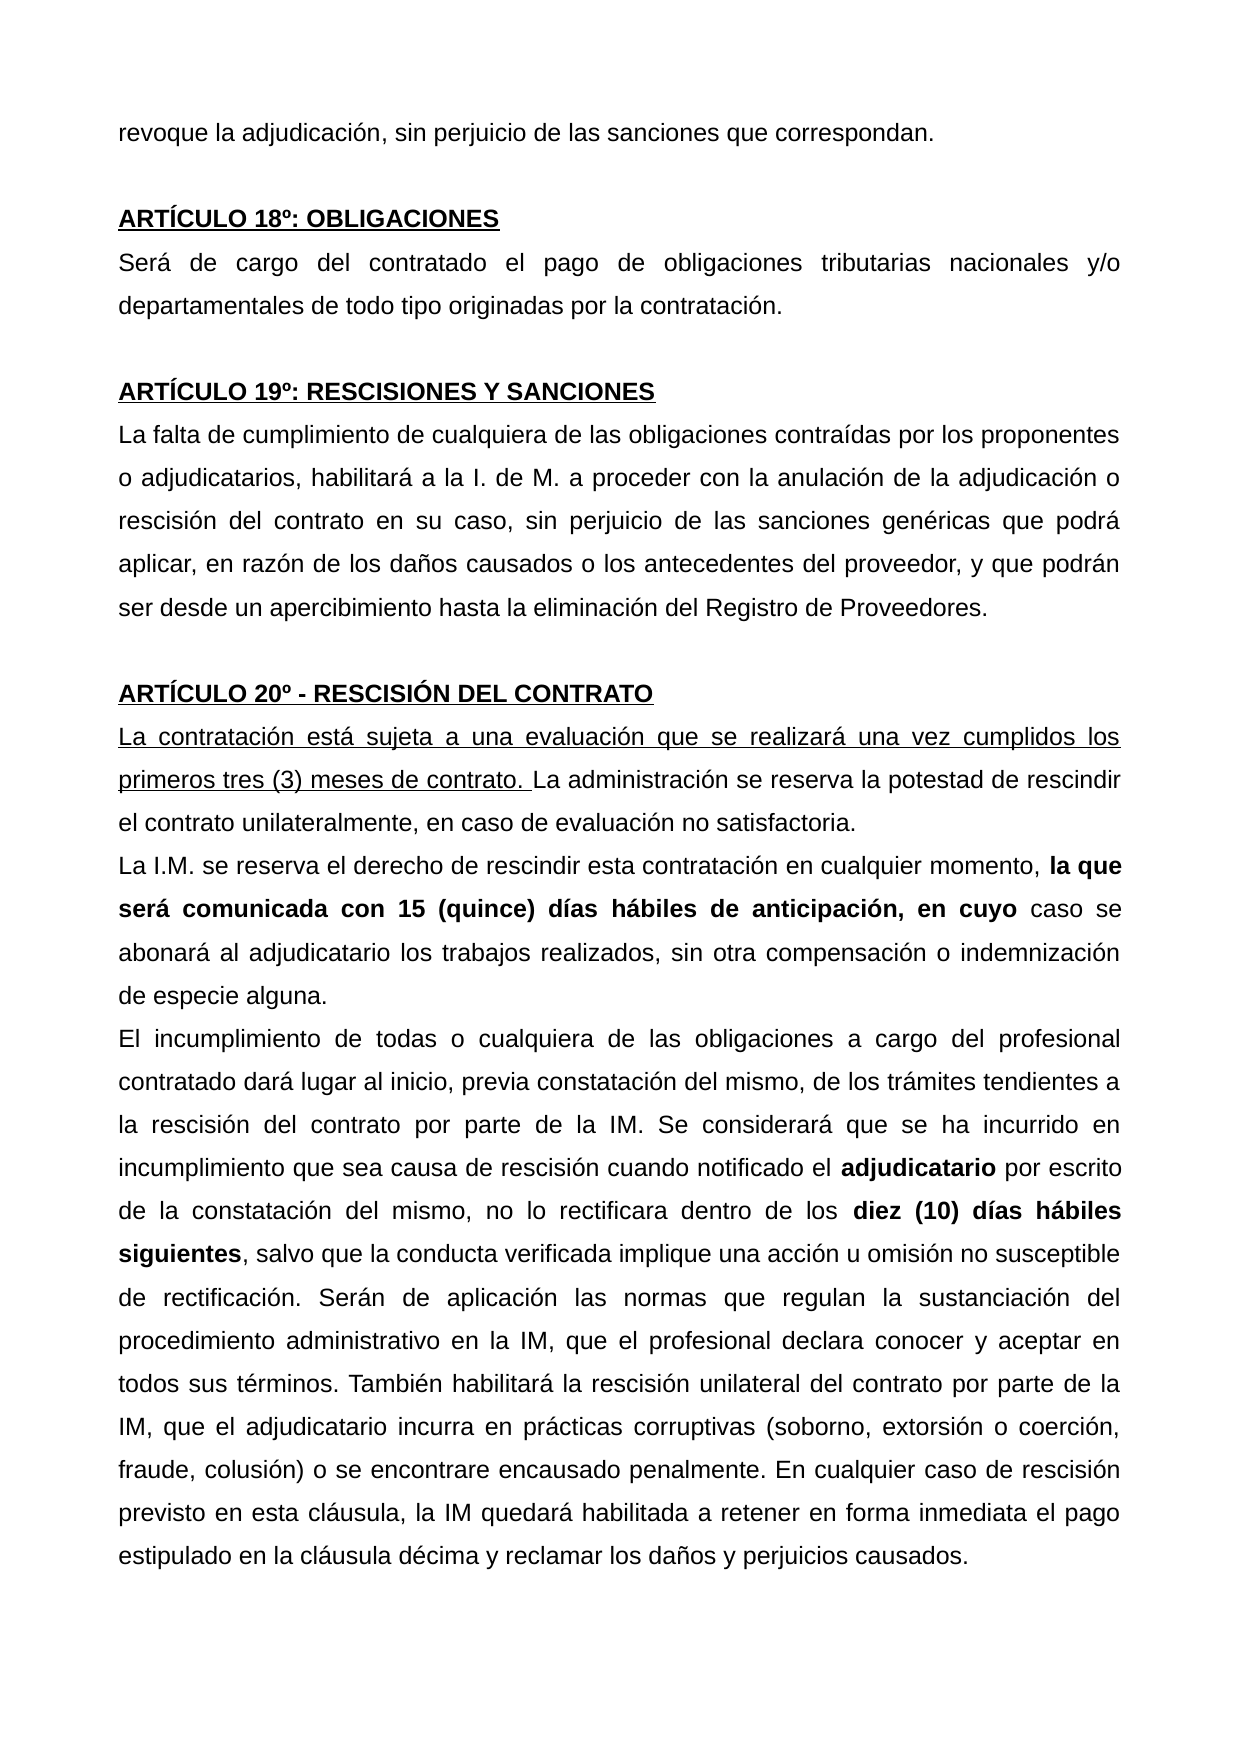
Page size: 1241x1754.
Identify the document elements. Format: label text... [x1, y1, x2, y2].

text Será de cargo del contratado el pago de obligaciones tributarias nacionales y/o departamentales de todo tipo originadas por la contratación. [118, 247, 1122, 319]
text La I.M. se reserva el derecho de rescindir esta contratación en cualquier momento, la que será comunicada con 15 (quince) días hábiles de anticipación, en cuyo caso se abonará al adjudicatario los trabajos realizados, sin otra compensación o indemnización de especie alguna. [118, 851, 1122, 1009]
text La falta de cumplimiento de cualquiera de las obligaciones contraídas por los proponentes o adjudicatarios, habilitará a la I. de M. a proceder con la anulación de la adjudicación o rescisión del contrato en su caso, sin perjuicio de las sanciones genéricas que podrá aplicar, en razón de los daños causados o los antecedentes del proveedor, y que podrán ser desde un apercibimiento hasta la eliminación del Registro de Proveedores. [118, 420, 1122, 621]
text ARTÍCULO 20º - RESCISIÓN DEL CONTRATO [118, 679, 1122, 707]
text ARTÍCULO 18º: OBLIGACIONES [118, 204, 1122, 233]
text ARTÍCULO 19º: RESCISIONES Y SANCIONES [118, 377, 1122, 406]
text El incumplimiento de todas o cualquiera de las obligaciones a cargo del profesional contratado dará lugar al inicio, previa constatación del mismo, de los trámites tendientes a la rescisión del contrato por parte de la IM. Se considerará que se ha incurrido en incumplimiento que sea causa de rescisión cuando notificado el adjudicatario por escrito de la constatación del mismo, no lo rectificara dentro de los diez (10) días hábiles siguientes, salvo que la conducta verificada implique una acción u omisión no susceptible de rectificación. Serán de aplicación las normas que regulan la sustanciación del procedimiento administrativo en la IM, que el profesional declara conocer y aceptar en todos sus términos. También habilitará la rescisión unilateral del contrato por parte de la IM, que el adjudicatario incurra en prácticas corruptivas (soborno, extorsión o coerción, fraude, colusión) o se encontrare encausado penalmente. En cualquier caso de rescisión previsto en esta cláusula, la IM quedará habilitada a retener en forma inmediata el pago estipulado en la cláusula décima y reclamar los daños y perjuicios causados. [118, 1024, 1122, 1570]
text La contratación está sujeta a una evaluación que se realizará una vez cumplidos los primeros tres (3) meses de contrato. La administración se reserva la potestad de rescindir el contrato unilateralmente, en caso de evaluación no satisfactoria. [118, 722, 1122, 837]
text revoque la adjudicación, sin perjuicio de las sanciones que correspondan. [118, 118, 1122, 147]
